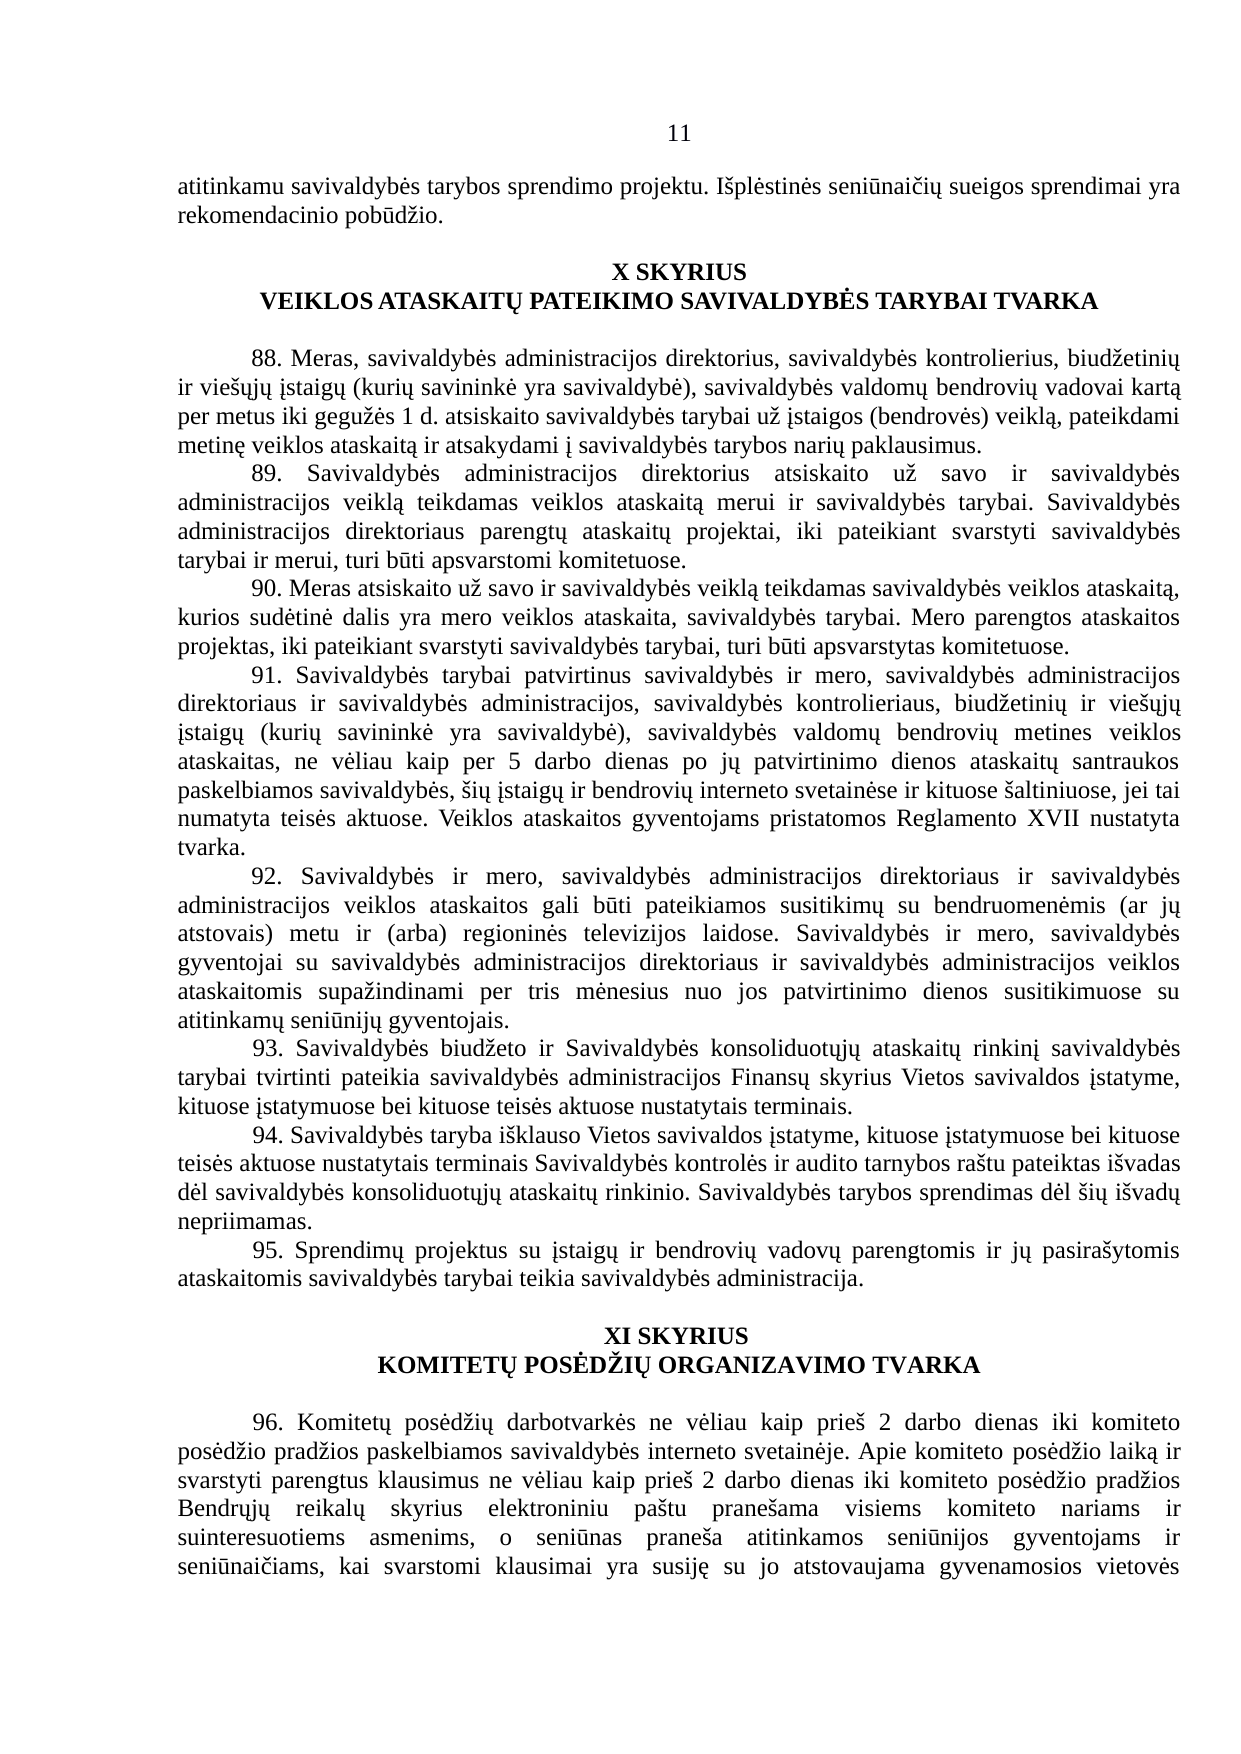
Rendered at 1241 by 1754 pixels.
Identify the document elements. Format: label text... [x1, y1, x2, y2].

text 92. Savivaldybės ir mero, savivaldybės administracijos direktoriaus ir savivaldybės administracijos veiklos ataskaitos gali būti pateikiamos susitikimų su bendruomenėmis (ar jų atstovais) metu ir (arba) regioninės televizijos laidose. Savivaldybės ir mero, savivaldybės gyventojai su savivaldybės administracijos direktoriaus ir savivaldybės administracijos veiklos ataskaitomis supažindinami per tris mėnesius nuo jos patvirtinimo dienos susitikimuose su atitinkamų seniūnijų gyventojais. [177, 861, 1181, 1033]
text 88. Meras, savivaldybės administracijos direktorius, savivaldybės kontrolierius, biudžetinių ir viešųjų įstaigų (kurių savininkė yra savivaldybė), savivaldybės valdomų bendrovių vadovai kartą per metus iki gegužės 1 d. atsiskaito savivaldybės tarybai už įstaigos (bendrovės) veiklą, pateikdami metinę veiklos ataskaitą ir atsakydami į savivaldybės tarybos narių paklausimus. [177, 343, 1181, 458]
text atitinkamu savivaldybės tarybos sprendimo projektu. Išplėstinės seniūnaičių sueigos sprendimai yra rekomendacinio pobūdžio. [177, 171, 1181, 228]
text 96. Komitetų posėdžių darbotvarkės ne vėliau kaip prieš 2 darbo dienas iki komiteto posėdžio pradžios paskelbiamos savivaldybės interneto svetainėje. Apie komiteto posėdžio laiką ir svarstyti parengtus klausimus ne vėliau kaip prieš 2 darbo dienas iki komiteto posėdžio pradžios Bendrųjų reikalų skyrius elektroniniu paštu pranešama visiems komiteto nariams ir suinteresuotiems asmenims, o seniūnas praneša atitinkamos seniūnijos gyventojams ir seniūnaičiams, kai svarstomi klausimai yra susiję su jo atstovaujama gyvenamosios vietovės [177, 1407, 1181, 1580]
text KOMITETŲ POSĖDŽIŲ ORGANIZAVIMO TVARKA [177, 1350, 1181, 1378]
text 91. Savivaldybės tarybai patvirtinus savivaldybės ir mero, savivaldybės administracijos direktoriaus ir savivaldybės administracijos, savivaldybės kontrolieriaus, biudžetinių ir viešųjų įstaigų (kurių savininkė yra savivaldybė), savivaldybės valdomų bendrovių metines veiklos ataskaitas, ne vėliau kaip per 5 darbo dienas po jų patvirtinimo dienos ataskaitų santraukos paskelbiamos savivaldybės, šių įstaigų ir bendrovių interneto svetainėse ir kituose šaltiniuose, jei tai numatyta teisės aktuose. Veiklos ataskaitos gyventojams pristatomos Reglamento XVII nustatyta tvarka. [177, 660, 1181, 861]
text XI SKYRIUS [177, 1321, 1181, 1350]
text X SKYRIUS [177, 257, 1181, 286]
text 93. Savivaldybės biudžeto ir Savivaldybės konsoliduotųjų ataskaitų rinkinį savivaldybės tarybai tvirtinti pateikia savivaldybės administracijos Finansų skyrius Vietos savivaldos įstatyme, kituose įstatymuose bei kituose teisės aktuose nustatytais terminais. [177, 1033, 1181, 1120]
text 95. Sprendimų projektus su įstaigų ir bendrovių vadovų parengtomis ir jų pasirašytomis ataskaitomis savivaldybės tarybai teikia savivaldybės administracija. [177, 1235, 1181, 1292]
text VEIKLOS ATASKAITŲ PATEIKIMO SAVIVALDYBĖS TARYBAI TVARKA [177, 286, 1181, 315]
text 89. Savivaldybės administracijos direktorius atsiskaito už savo ir savivaldybės administracijos veiklą teikdamas veiklos ataskaitą merui ir savivaldybės tarybai. Savivaldybės administracijos direktoriaus parengtų ataskaitų projektai, iki pateikiant svarstyti savivaldybės tarybai ir merui, turi būti apsvarstomi komitetuose. [177, 458, 1181, 573]
text 94. Savivaldybės taryba išklauso Vietos savivaldos įstatyme, kituose įstatymuose bei kituose teisės aktuose nustatytais terminais Savivaldybės kontrolės ir audito tarnybos raštu pateiktas išvadas dėl savivaldybės konsoliduotųjų ataskaitų rinkinio. Savivaldybės tarybos sprendimas dėl šių išvadų nepriimamas. [177, 1120, 1181, 1235]
text 90. Meras atsiskaito už savo ir savivaldybės veiklą teikdamas savivaldybės veiklos ataskaitą, kurios sudėtinė dalis yra mero veiklos ataskaita, savivaldybės tarybai. Mero parengtos ataskaitos projektas, iki pateikiant svarstyti savivaldybės tarybai, turi būti apsvarstytas komitetuose. [177, 573, 1181, 660]
